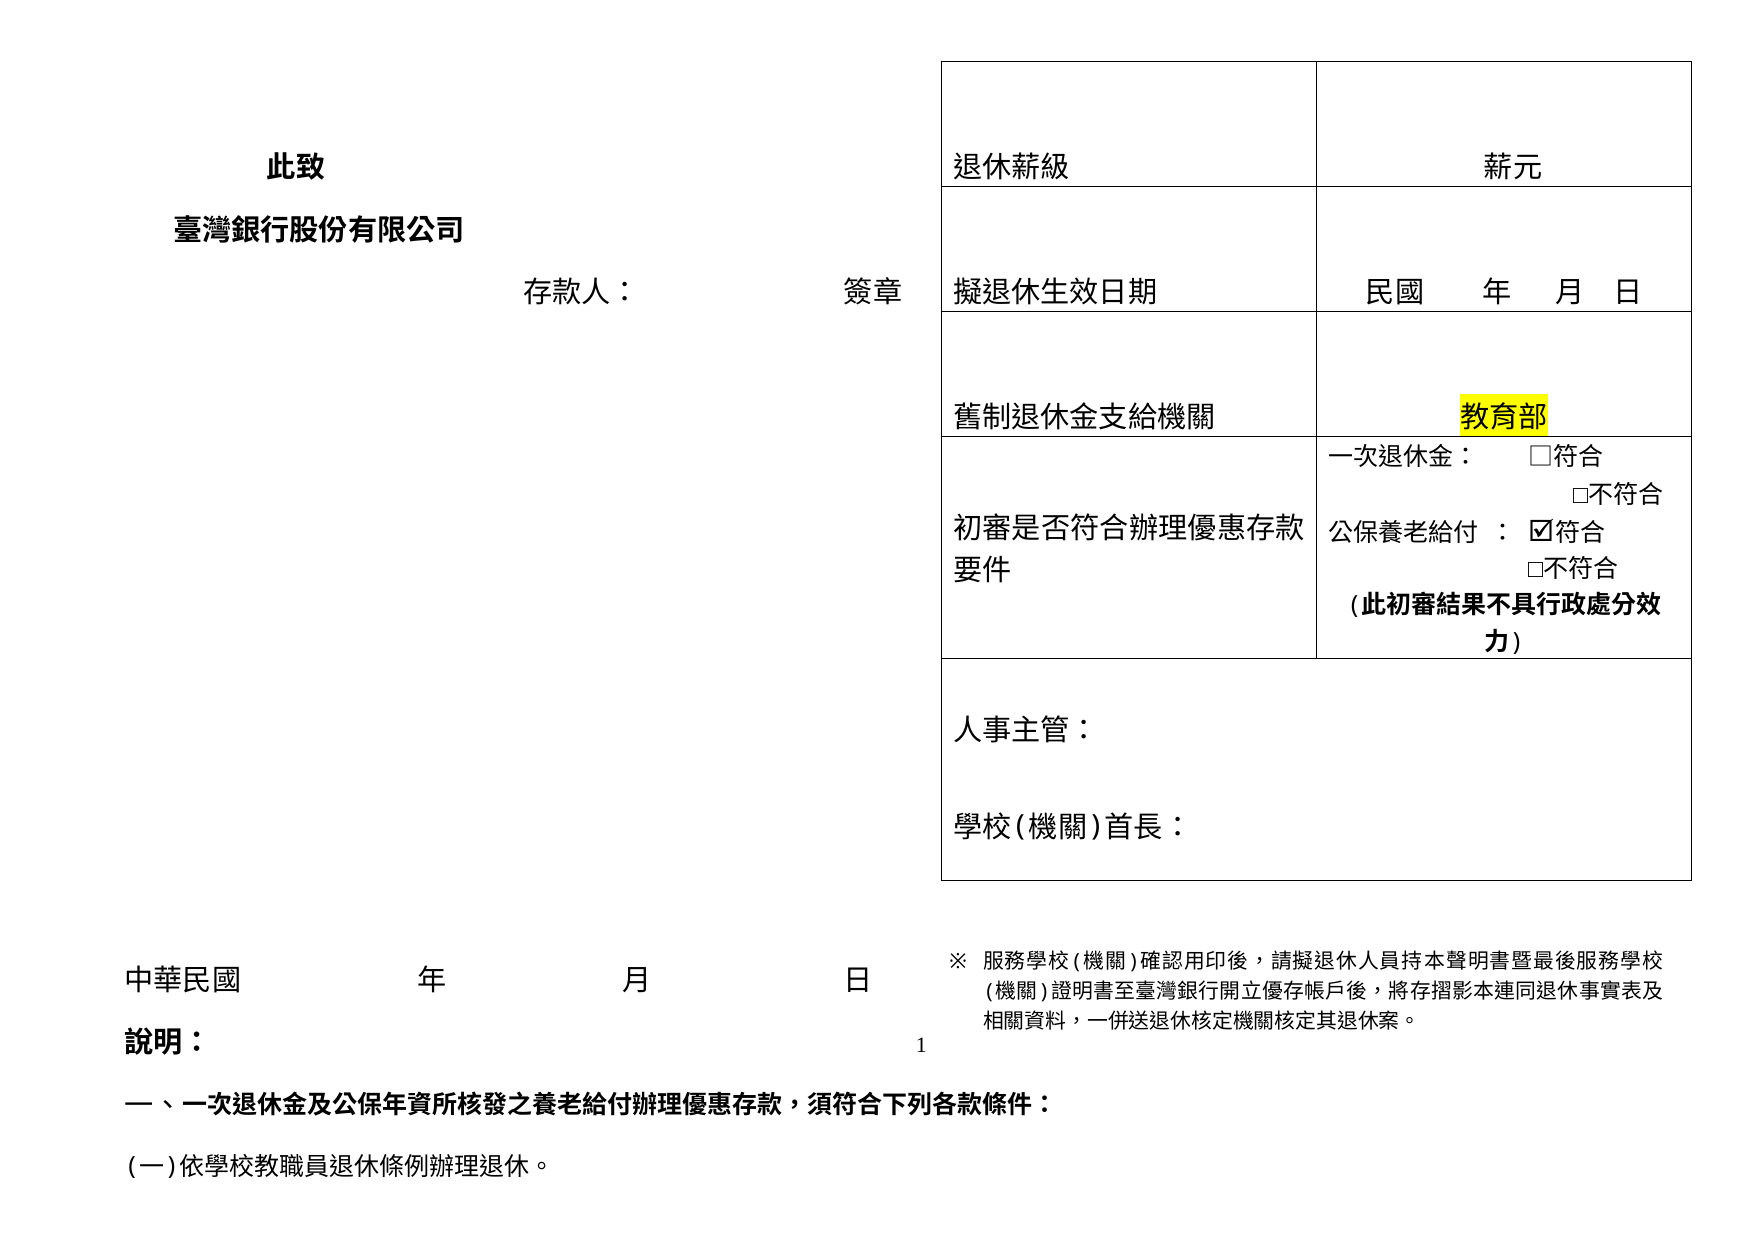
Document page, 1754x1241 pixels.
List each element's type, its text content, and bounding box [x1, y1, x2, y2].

table_cell 舊制退休金支給機關 [942, 312, 1316, 436]
table_cell 人事主管： [942, 659, 1691, 748]
table_cell 民國 年 月 日 [1317, 187, 1691, 311]
table_cell 一次退休金： □符合 □不符合 公保養老給付 ： 符合 □不符合 (此初審結果不具行政處分效力) [1317, 437, 1691, 657]
table_cell 學校(機關)首長： [942, 748, 1317, 880]
text (一)依學校教職員退休條例辦理退休。 [124, 1123, 1644, 1186]
text 1 [876, 1032, 966, 1057]
text [968, 1049, 1630, 1061]
text ※ 服務學校(機關)確認用印後，請擬退休人員持本聲明書暨最後服務學校(機關)證明書至臺灣銀行開立優存帳戶後，將存摺影本連同退休事實表及相關資料，一併送退休核定機關核定其退休案。 [945, 944, 1664, 1035]
table_cell 教育部 [1317, 312, 1691, 436]
table_cell 退休薪級 [942, 62, 1316, 186]
text 一、一次退休金及公保年資所核發之養老給付辦理優惠存款，須符合下列各款條件： [124, 1061, 1630, 1123]
text [876, 1057, 966, 1066]
table_cell [1317, 748, 1691, 880]
text 說明： [124, 998, 930, 1061]
table_cell 擬退休生效日期 [942, 187, 1316, 311]
table_header 存款人 擬以直撥入戶方式，於臺灣銀行股份有限公司 部、分行 （以下簡稱貴行） 作業順利，存款人同意下列約定事項，並配合辦理： 存款人將親持本聲明書暨最後服務學校(機關)證明書、國民身分證及印章，至 貴行開立優惠儲蓄綜合存款戶；惟為避免未辦妥優惠存款前領出款項，影響優惠額度，故於開戶後，除另經存款人以書面聲明外，同意 貴行即辦理優惠儲蓄綜合存款戶之止付，俟辦妥優惠存款後，再解除止付。但法律另有規定者，不在此限（例如扣押）。 存款人之退休案件如因異動（如更改退休生效日、撤銷退休等因素），不及通知 貴行，致一次退休金及公保養老給付已入帳時，同意 貴行逕自優惠儲蓄綜合存款戶，收回溢付款項。 經退休核定機關核准辦理優惠存款後，存款人於退休生效日起，將親持國民身分證、原留印鑑、存摺、退休金證書、公保養老給付通知書及核定函等文件，至 貴行辦理轉存優惠儲蓄存款手續。 存款人若因退休核定機關核定無可辦理優惠存款額度或改開立支票（按：退休案未於退休生效日前1個月送達核定機關、入帳失敗或因退休年資查證致未能於退休生效日15天前核定者，仍依開立支票之作業方式辦理）等原因，致於開戶日起逾6個月後餘額仍為零者，同意 貴行逕行辦理銷戶。 此致 臺灣銀行股份有限公司 存款人： 簽章 [124, 61, 941, 880]
table_cell 薪元 [1317, 62, 1691, 186]
text 中華民國 年 月 日 [124, 936, 1680, 1049]
table_cell 初審是否符合辦理優惠存款要件 [942, 437, 1316, 657]
